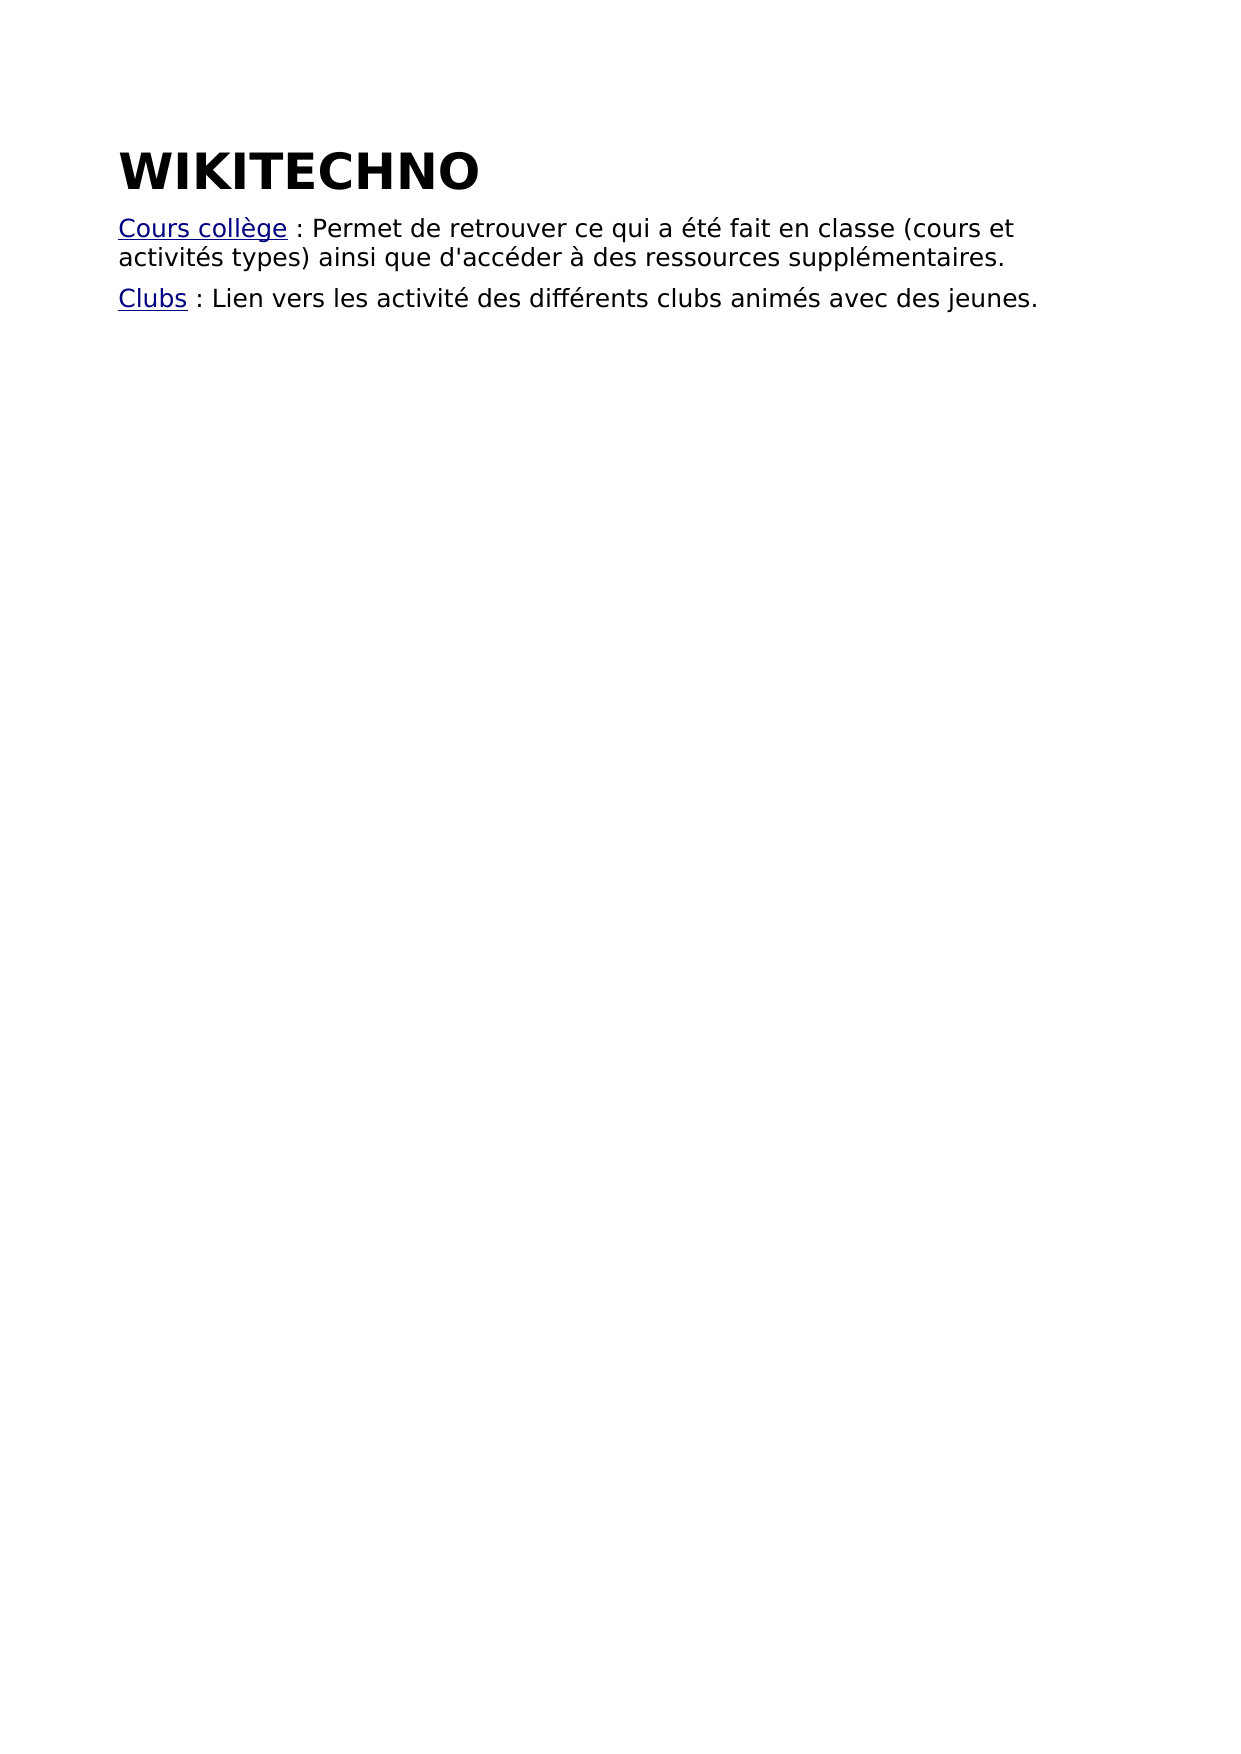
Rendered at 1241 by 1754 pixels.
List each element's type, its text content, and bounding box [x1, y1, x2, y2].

subtitle WIKITECHNO [118, 143, 1122, 201]
text Cours collège : Permet de retrouver ce qui a été fait en classe (cours et activités types) ainsi que d'accéder à des ressources supplémentaires. [118, 214, 1122, 272]
text Clubs : Lien vers les activité des différents clubs animés avec des jeunes. [118, 285, 1122, 314]
